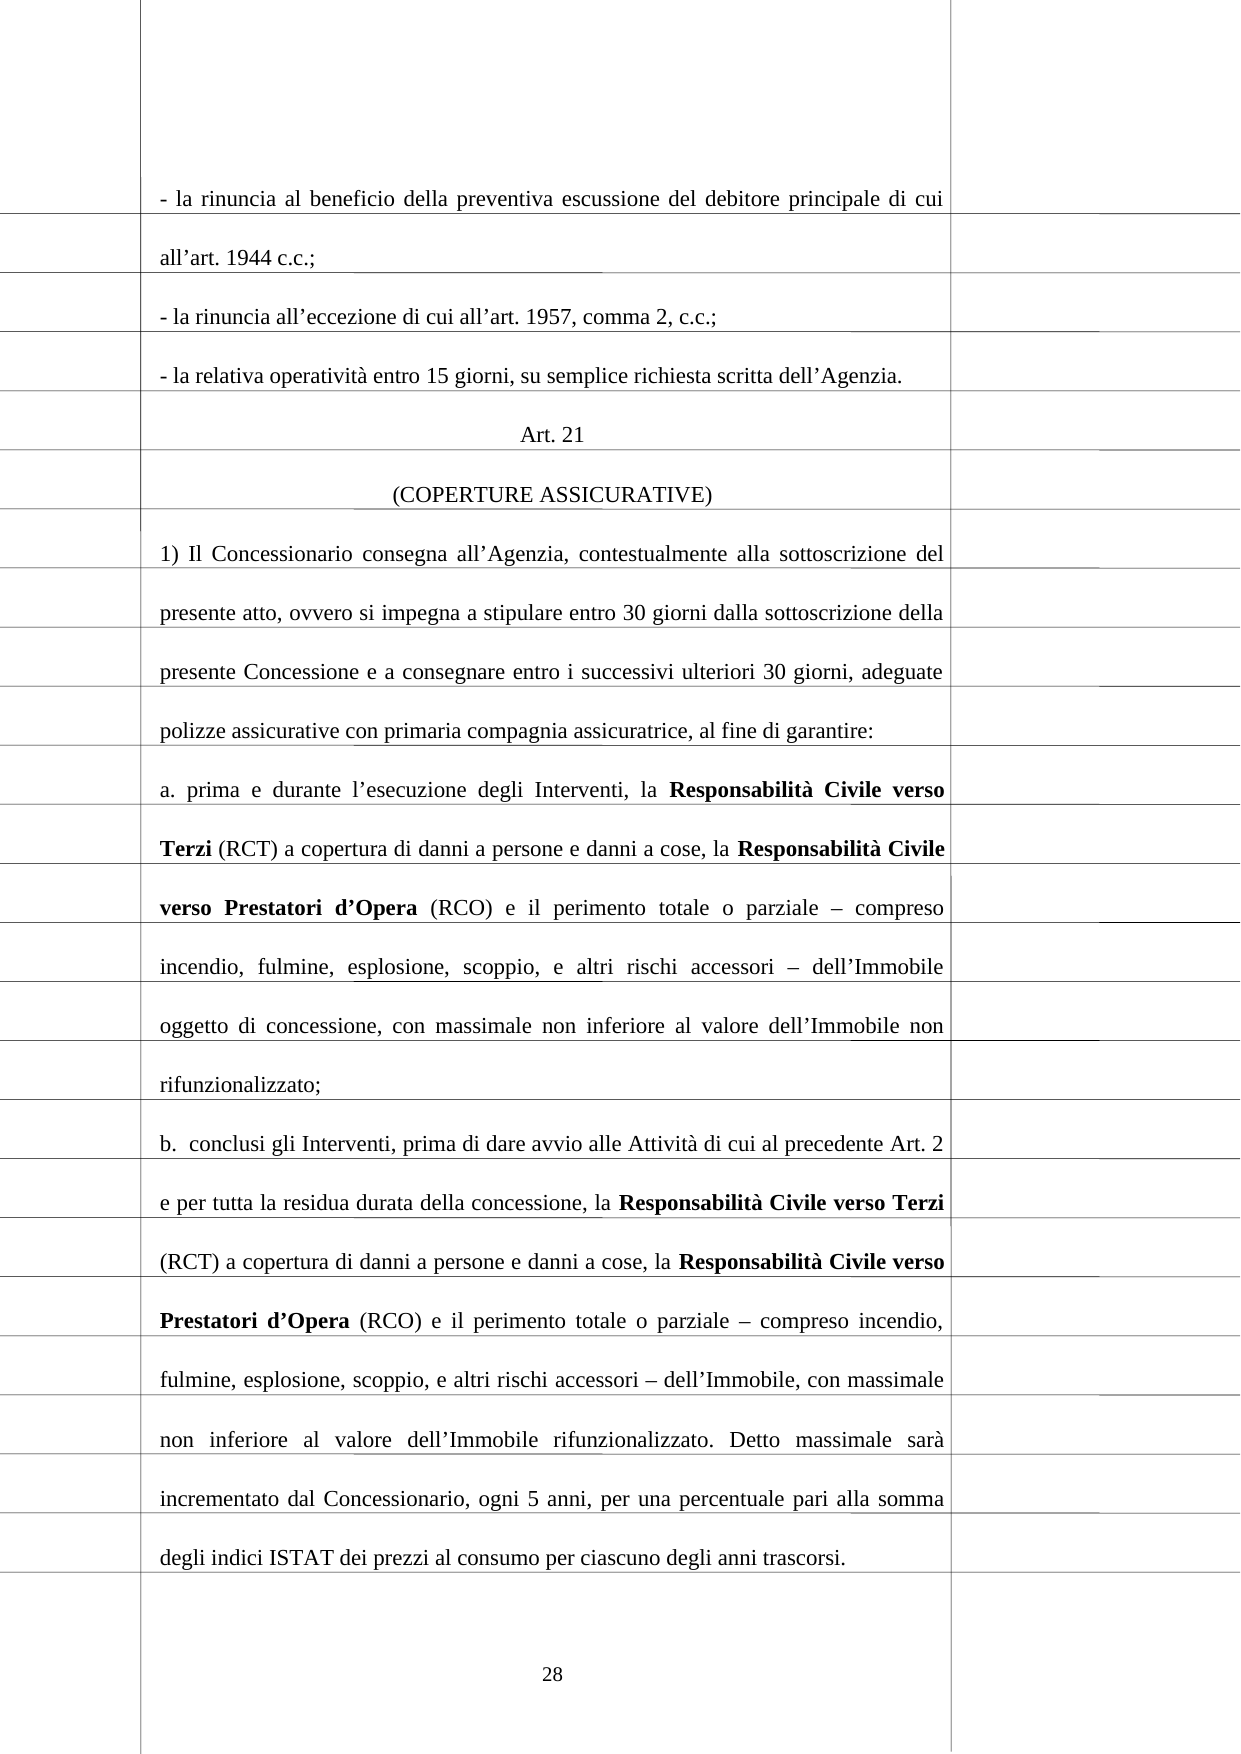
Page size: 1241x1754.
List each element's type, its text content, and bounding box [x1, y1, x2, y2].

text - la relativa operatività entro 15 giorni, su semplice richiesta scritta dell’Agenzia. [159, 337, 945, 390]
text 1) Il Concessionario consegna all’Agenzia, contestualmente alla sottoscrizione del [159, 514, 945, 567]
text e per tutta la residua durata della concessione, la Responsabilità Civile verso Terzi [159, 1159, 945, 1217]
text [159, 332, 945, 337]
text verso Prestatori d’Opera (RCO) e il perimento totale o parziale – compreso [159, 864, 945, 922]
text degli indici ISTAT dei prezzi al consumo per ciascuno degli anni trascorsi. [159, 1514, 945, 1571]
text Art. 21 [159, 396, 945, 449]
text fulmine, esplosione, scoppio, e altri rischi accessori – dell’Immobile, con massimale [159, 1337, 945, 1394]
text [159, 392, 945, 396]
text a. prima e durante l’esecuzione degli Interventi, la Responsabilità Civile verso [159, 750, 945, 803]
text b. conclusi gli Interventi, prima di dare avvio alle Attività di cui al precedente Art. 2 [159, 1104, 945, 1158]
text (COPERTURE ASSICURATIVE) [159, 455, 945, 508]
text Terzi (RCT) a copertura di danni a persone e danni a cose, la Responsabilità Civile [159, 805, 945, 863]
text non inferiore al valore dell’Immobile rifunzionalizzato. Detto massimale sarà [159, 1396, 945, 1453]
text - la rinuncia al beneficio della preventiva escussione del debitore principale di cui [159, 159, 945, 213]
text rifunzionalizzato; [159, 1041, 945, 1099]
text [159, 510, 945, 514]
text - la rinuncia all’eccezione di cui all’art. 1957, comma 2, c.c.; [159, 278, 945, 331]
text incendio, fulmine, esplosione, scoppio, e altri rischi accessori – dell’Immobile [159, 923, 945, 981]
text oggetto di concessione, con massimale non inferiore al valore dell’Immobile non [159, 982, 945, 1040]
text (RCT) a copertura di danni a persone e danni a cose, la Responsabilità Civile verso [159, 1218, 945, 1276]
text [159, 451, 945, 455]
text [159, 273, 945, 278]
text all’art. 1944 c.c.; [159, 214, 945, 272]
text Prestatori d’Opera (RCO) e il perimento totale o parziale – compreso incendio, [159, 1277, 945, 1335]
text incrementato dal Concessionario, ogni 5 anni, per una percentuale pari alla somma [159, 1455, 945, 1512]
text presente atto, ovvero si impegna a stipulare entro 30 giorni dalla sottoscrizione della [159, 569, 945, 626]
text polizze assicurative con primaria compagnia assicuratrice, al fine di garantire: [159, 687, 945, 745]
text presente Concessione e a consegnare entro i successivi ulteriori 30 giorni, adeguate [159, 628, 945, 685]
